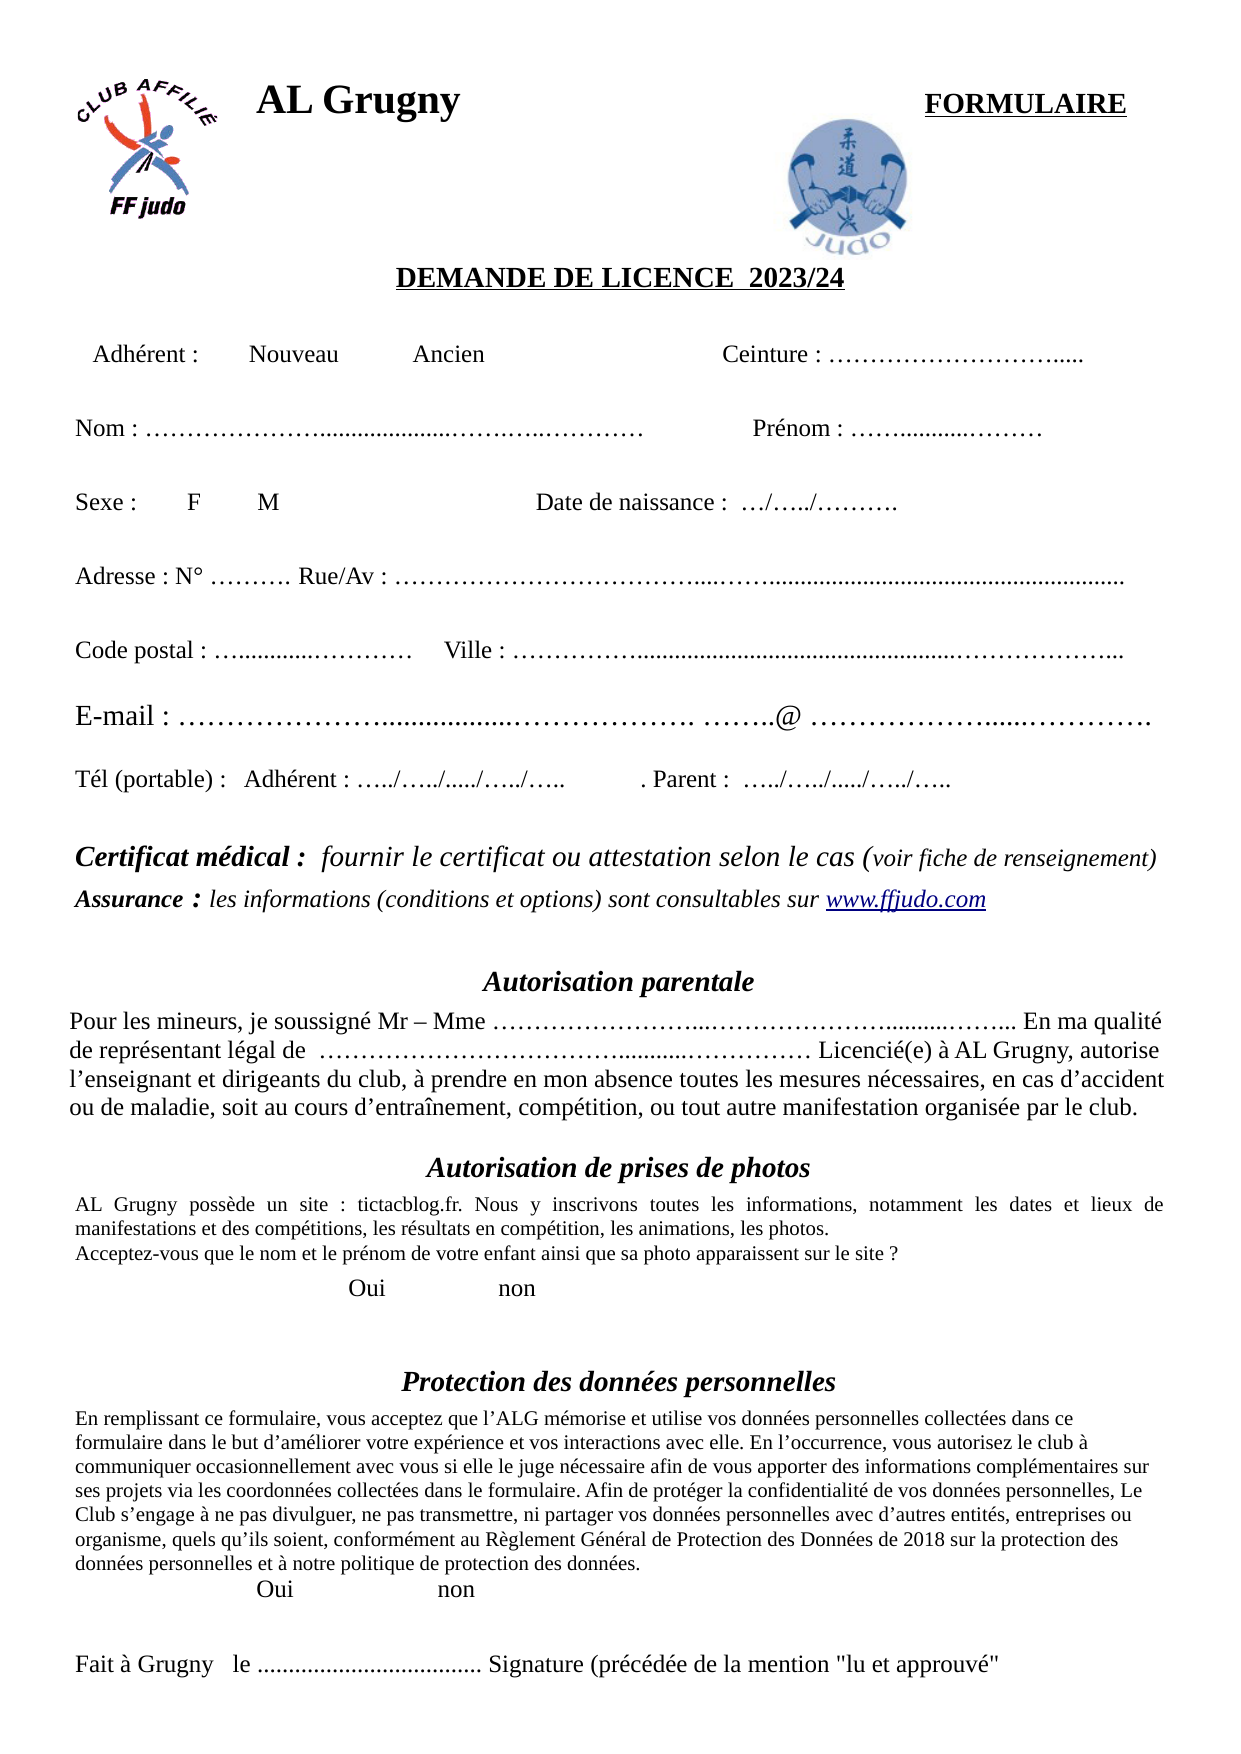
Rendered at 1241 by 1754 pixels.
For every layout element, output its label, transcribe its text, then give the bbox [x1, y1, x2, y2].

text Autorisation parentale [75, 964, 1165, 998]
text Autorisation de prises de photos [75, 1150, 1165, 1184]
text Code postal : …............………… Ville : ……………...................................................………………... [75, 635, 1165, 664]
text AL Grugny FORMULAIRE DEMANDE DE LICENCE 2023/24 [75, 75, 1165, 293]
text Protection des données personnelles [75, 1364, 1165, 1398]
text Adhérent : Nouveau Ancien Ceinture : ………………………..... [75, 339, 1165, 367]
text Assurance : les informations (conditions et options) sont consultables sur www.ffjudo.com [75, 881, 1165, 914]
text Pour les mineurs, je soussigné Mr – Mme ……………………...…………………..........……... En ma qualité de représentant légal de ………………………………...........…………… Licencié(e) à AL Grugny, autorise l’enseignant et dirigeants du club, à prendre en mon absence toutes les mesures nécessaires, en cas d’accident ou de maladie, soit au cours d’entraînement, compétition, ou tout autre manifestation organisée par le club. [69, 1006, 1165, 1121]
text Oui non [75, 1574, 1165, 1603]
text Nom : ………………….....................…….…..………… Prénom : ……...........……… [75, 413, 1165, 442]
text Sexe : F M Date de naissance : …/…../………. [75, 487, 1165, 516]
text En remplissant ce formulaire, vous acceptez que l’ALG mémorise et utilise vos données personnelles collectées dans ce formulaire dans le but d’améliorer votre expérience et vos interactions avec elle. En l’occurrence, vous autorisez le club à communiquer occasionnellement avec vous si elle le juge nécessaire afin de vous apporter des informations complémentaires sur ses projets via les coordonnées collectées dans le formulaire. Afin de protéger la confidentialité de vos données personnelles, Le Club s’engage à ne pas divulguer, ne pas transmettre, ni partager vos données personnelles avec d’autres entités, entreprises ou organisme, quels qu’ils soient, conformément au Règlement Général de Protection des Données de 2018 sur la protection des données personnelles et à notre politique de protection des données. [75, 1406, 1165, 1574]
text Tél (portable) : Adhérent : …../…../...../…../….. . Parent : …../…../...../…../….. [75, 764, 1165, 793]
text Certificat médical : fournir le certificat ou attestation selon le cas (voir fiche de renseignement) [75, 839, 1165, 872]
text Acceptez-vous que le nom et le prénom de votre enfant ainsi que sa photo apparaissent sur le site ? [75, 1240, 1165, 1264]
text Adresse : N° ………. Rue/Av : ………………………………....……......................................................... [75, 561, 1165, 590]
text Fait à Grugny le .................................... Signature (précédée de la mention "lu et approuvé" [75, 1649, 1165, 1677]
text Oui non [75, 1273, 1165, 1302]
text AL Grugny possède un site : tictacblog.fr. Nous y inscrivons toutes les informations, notamment les dates et lieux de manifestations et des compétitions, les résultats en compétition, les animations, les photos. [75, 1192, 1165, 1240]
text E-mail : …………………..................………………. ……..@ ………………......…………. [75, 698, 1165, 731]
